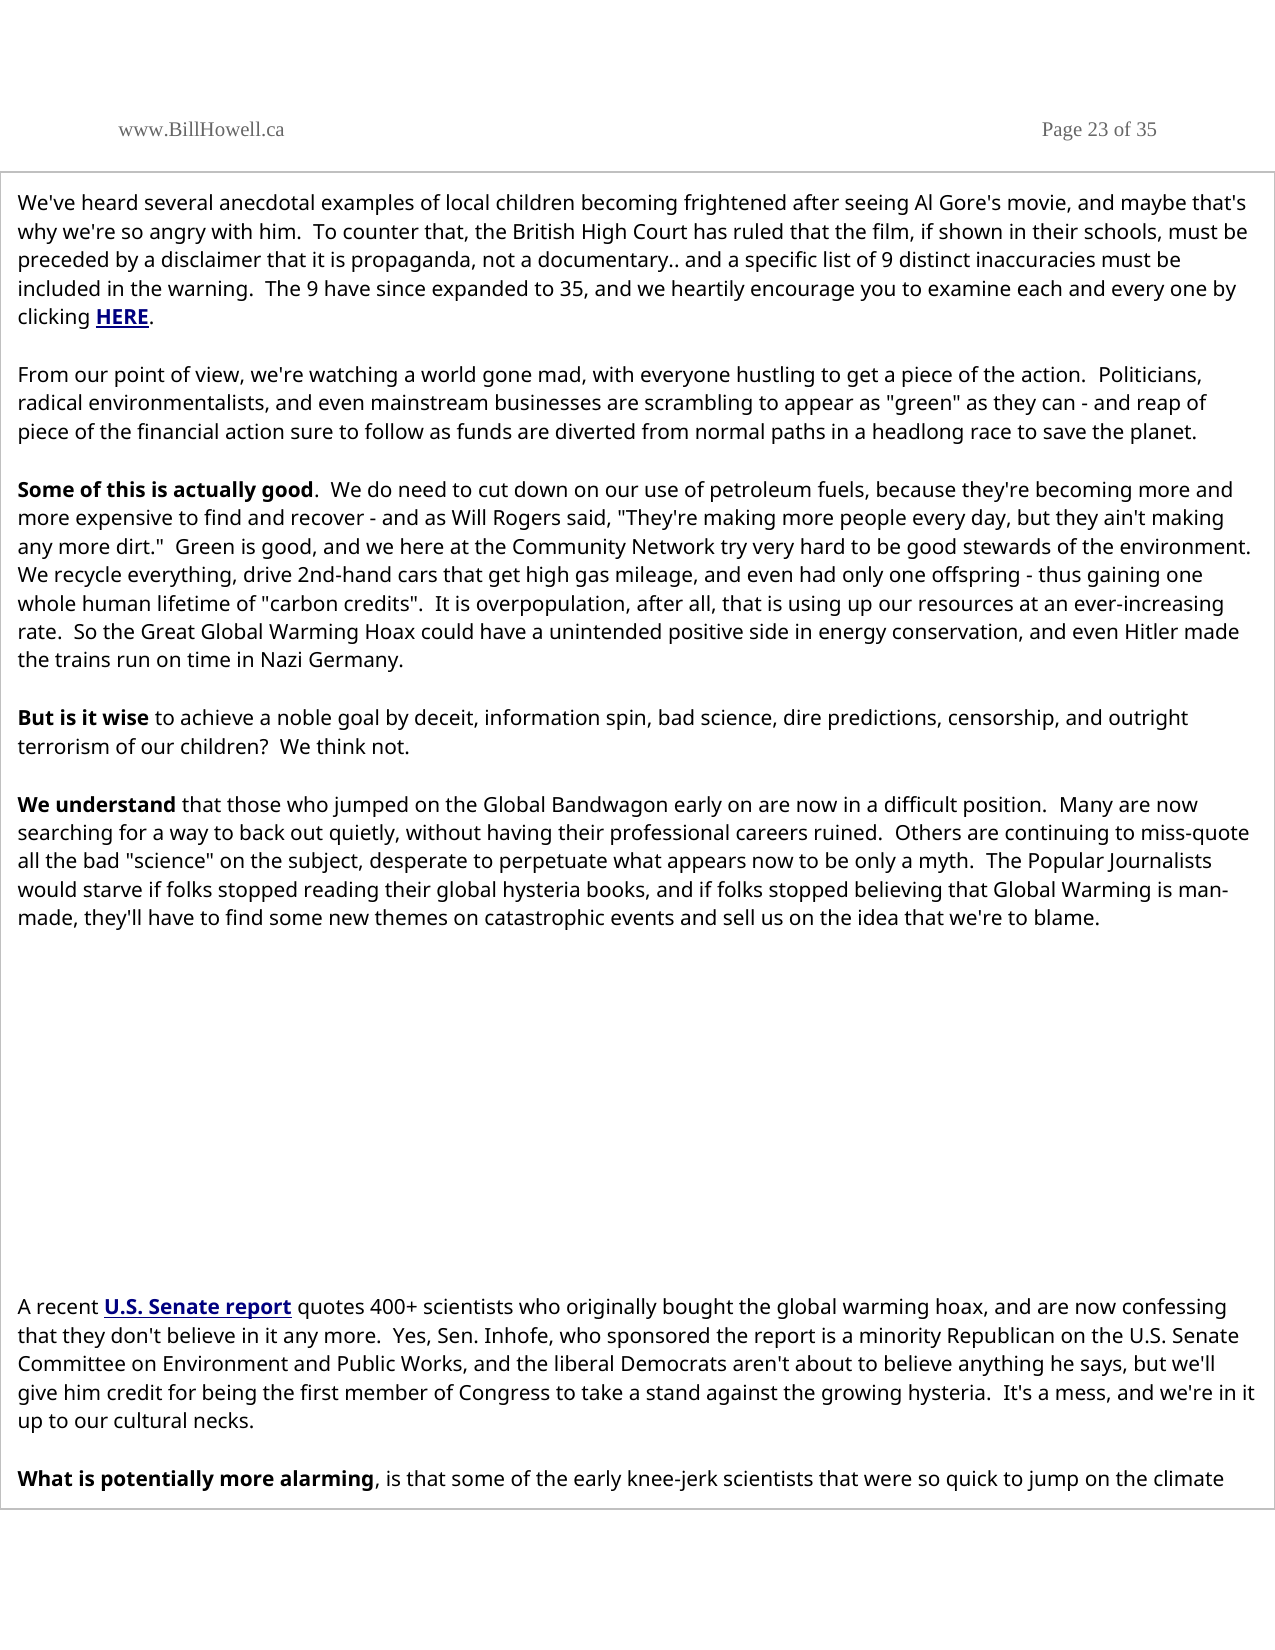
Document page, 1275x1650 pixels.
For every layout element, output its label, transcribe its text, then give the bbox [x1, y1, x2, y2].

table_cell But a new study released in Jan, 2008 by Chunzai Wang, a research oceanographer at the National Oceanic and Atmospheric Administration's Miami Lab and the University of Miami, suggests that Global warming could actually reduce the number of hurricanes that hit the United States. Wong found a link between warming waters, especially in the Indian and Pacific oceans, to increased vertical wind shear in the Atlantic Ocean near the United States And wind shear - a change in wind speed or direction - makes it hard for hurricanes to form, strengthen and stay alive. His conclusion is, "Global warming may decrease the likelihood of hurricanes making landfall in the United States," His study is published in Geophysical Research Letters. The global warming hysterians very typically use photos of perfectly normal weather phenomena to promote panic ( and presumably, donations to their cause ). Particularly popular are videos of calving glaciers, which break off and create quite a splash when they hit the water. But any 10-year-old knows that a calving glacier is a result of a growing, not receding glacier. A receding glacier, well... recedes...and calves no more. To make a very long story much shorter, the warmer oceans have indeed been selectively melting some portions of the Arctic Ice Cap, but severe storms created large waves which broke up, rather than melted a substantial portion of the edges of the polar ice. This re-freezes in the winter. And you don't have to panic: the cold winter of 2007-2008 has returned the arctic ice cap to a handsome 13,000 000 square kilometers - which may melt again in normal summer melting cycle. There's tons of research going on in this field as well. And about those "melting glaciers..." Al Gore tells us the Greenland ice cap is thinning, but he doesn't mention that a newly discovered volcanic "hot spot" may be a contributor, along with warming on the coast due to warmer waters coming up the gulf stream. In general, we found growing glaciers outpacing melting glaciers by a good margin. Nothing like cherry-picking an isolated example to create panic, Al. Old glaciers are a wonderful repository of historical information, because past samples of earth's atmosphere are locked up in them. Coral heads and Sargasso Sea sediments also leave Carbon 14 and Oxygen 18 clues to the past temperature of the earth. We all agree that the historical CO2 curves and the temperatures curves closely match each other. But when we look closely at the CO2 and temperature data found locked in ancient ice core samples, we find that increases in CO2 are actually following increases in temperature and that CO2 doesn't cause warming - warming causes CO2 to increase. Summary - Exactly what have we learned here? How do we end the panic? We've heard several anecdotal examples of local children becoming frightened after seeing Al Gore's movie, and maybe that's why we're so angry with him. To counter that, the British High Court has ruled that the film, if shown in their schools, must be preceded by a disclaimer that it is propaganda, not a documentary.. and a specific list of 9 distinct inaccuracies must be included in the warning. The 9 have since expanded to 35, and we heartily encourage you to examine each and every one by clicking HERE. From our point of view, we're watching a world gone mad, with everyone hustling to get a piece of the action. Politicians, radical environmentalists, and even mainstream businesses are scrambling to appear as "green" as they can - and reap of piece of the financial action sure to follow as funds are diverted from normal paths in a headlong race to save the planet. Some of this is actually good. We do need to cut down on our use of petroleum fuels, because they're becoming more and more expensive to find and recover - and as Will Rogers said, "They're making more people every day, but they ain't making any more dirt." Green is good, and we here at the Community Network try very hard to be good stewards of the environment. We recycle everything, drive 2nd-hand cars that get high gas mileage, and even had only one offspring - thus gaining one whole human lifetime of "carbon credits". It is overpopulation, after all, that is using up our resources at an ever-increasing rate. So the Great Global Warming Hoax could have a unintended positive side in energy conservation, and even Hitler made the trains run on time in Nazi Germany. But is it wise to achieve a noble goal by deceit, information spin, bad science, dire predictions, censorship, and outright terrorism of our children? We think not. We understand that those who jumped on the Global Bandwagon early on are now in a difficult position. Many are now searching for a way to back out quietly, without having their professional careers ruined. Others are continuing to miss-quote all the bad "science" on the subject, desperate to perpetuate what appears now to be only a myth. The Popular Journalists would starve if folks stopped reading their global hysteria books, and if folks stopped believing that Global Warming is man-made, they'll have to find some new themes on catastrophic events and sell us on the idea that we're to blame. A recent U.S. Senate report quotes 400+ scientists who originally bought the global warming hoax, and are now confessing that they don't believe in it any more. Yes, Sen. Inhofe, who sponsored the report is a minority Republican on the U.S. Senate Committee on Environment and Public Works, and the liberal Democrats aren't about to believe anything he says, but we'll give him credit for being the first member of Congress to take a stand against the growing hysteria. It's a mess, and we're in it up to our cultural necks. What is potentially more alarming, is that some of the early knee-jerk scientists that were so quick to jump on the climate panic bandwagon are now fighting desperately to save their careers by deliberately producing falsified data in a last-ditch effort to support their individual research and save their professional reputations. In our own research, we uncovered some "data" in which a CO2 curve from an ice core study was conveniently moved some 83 years down the time scale, so the desired "results" could be obtained. It's much too lengthy to discuss here, but if you'd like to delve into the subject in depth, we've posted the full paper by Prof. Zbigniew Jaworowski, Chairman of the Scientific Council of Central Laboratory for Radiological Protection in Warsaw, Poland. Powerful political forces are also hard at work, attempting to preserve what we currently perceive as to be a myth by government-enforced "education". The State of California is attempting to require the myth to be taught in all of their public schools. Given the general level of science literacy of most public school teachers, particularly in the lower grades, we wonder from where the course materials would come. We're betting Greenpeace would be more than happy to supply the "information". We're also betting that Vermont could soon follow suit. We don't call ourselves the Green Mountain State for nothing. The "debate" now seems to be settled down between two opposing political forces, commonly labeled "liberal" and "conservative", and two separate scientific "methods" of proving their points. Here they are, in a nutshell: All of the empirical evidence now favors the "conservatives", who apply the laws of physics and chemistry to known data and conclude that anthropogenic global warming can't be happening. The coup de grace on the conservative side is the fact that CO2 is lagging temperature, and thus, they say, what happens next month can't possibly be affecting what is happening today. We tend to favor this logic. The "liberals", on the other hand, have turned to computer modeling to "prove" the world is about to come to an end. Models can and in fact are being constructed which can prove anything you want. By tweaking the data, you can even make them come out with the opposite answer. "Modeling" is a perfect tool for perpetuating a scam like this, because they have absolutely no basis in factual science, yet are easy to sell to the unsuspecting public who thinks they are a part of legitimate research process. Unfortunately, there is much "model tweaking" (OK, "faking" is the better word ) being done by the Hysterians to "prove" the sky is falling. This is commonly known as Junk Science. We saw one climate model in which the temperature was held constant while the CO2 concentration was arbitrarily doubled, a brilliant erasure of the laws of physics. The ultimate "judge" at present is the press. Fortunately for the Junk Scientists, the scientifically illiterate reporters and other popular journalists are quick to grab anything that calls for change, change, change ( does that have a familiar ring to it?). Since most of the press, ranging from our local folks to the New York Times, tend to showcase the Junk Science and suppress the empirical results, the equally science illiterate public gets only one side of the story, and they, in turn, quickly organize mass demonstrations calling for change, change, change. Presumably, if you march enough protest signs around the country, the Laws of Physics will bend to your will. There's Big Bucks to be made promoting the hoax. Take a look at this clipping from a "green" directory site: Editors Note: We have an even better offer: For every 10 bucks you send us, we will hold our breath for one full minute before exhaling the CO2 into the atmosphere. This "carbon offset" will make you feel good about driving your Hummer to the next Global Warming demonstration. "Climate Science" has become the new gold mine for research funding. Any funding grant application today had better have the words "Global Warming" in it somewhere if you want to rise to the top of the pile when the money is handed out. Spending on "climate research" has skyrocketed from $175 million to $5 billion annually, and you'd better make sure your "results" support AGW, or the Leprechaun will get away and your pot of gold will vanish. "Peer Review" has generally become a laugh, as the Hoaxters now all review each other's work, and the cash register keeps ringing. A huge proportion of the "climate scientists" now at work weren't even interested in the subject a few years ago, and it's a bandwagon playing the new pop tune of "Ca-Ching, Ca-Ching". The Hoaxters now control many of the science journals, and are suppressing any honest research that exposes what John Coleman, founder of The Weather Channel, has called "the greatest scam in history". In writing this editorial, we of course automatically become "deniers", the heathens of physics who haven't converted to the new religion of global panic. It's now 100% honorable to fake your results, because keeping a paycheck is a most honorable pursuit. It's now critically important to keep the hoax afloat, for if the public ever finds out global warming is a purely natural phenomenon, the money will dry up in a heartbeat, because no government wants to waste money on something man can't possibly change. Recently, several NASA scientists have resigned in protest of the bureaucrats who run the agency supporting Junk Science in order to secure more funding for climate-related satellite systems and other "research". And scientists who speak out too loudly against the hoax have actually been fired for crossing paths with the politicians promoting Junk Science, as recently happened to University of Washington climate scientist Mark Albright, who was dismissed from his position as associate state climatologist, just weeks after exposing false claims of shrinking glaciers in the Cascade Mountains. Seems Seattle Mayor Greg Nickels claimed the Cascade glaciers were melting, and Albright, in charge of the glacier studies, said they weren't. Nickels had enough clout to get Albright bounced from his job. Our public schools seem to be highly infected with what the serious climate scientists are now calling the new "religious cult" of anthropogenic global warming hysteria. No longer are teachers inviting their students to explore climate change - now they are being instructed to "make a nice poster showing how you can stop global warming". This appears to be primarily an American phenomenon. Graduate schools in technology report their classes are mostly filled with foreign students, and U.S. Public High School students are the most science and mathematics illiterate of all developed nations. "Education" majors ( our future teachers ) have the lowest SAT scores of any college major so we are stuck in a catch 22 situation where the least qualified to teach anyone about anything are churning out mostly scientifically illiterate students who then go off to college and emerge with thousands of degrees in Art History with no job in their field waiting for them when they graduate. The battle now seems to have settled down as a war between two major information sources. The "mainstream media" who controls the printed word on paper ( such as the book above ) and the talking heads on TV are generally supporting the Junk Science. The Internet - last bastion of free speech and the only significant outlet for empirical science, is slowly gaining ground exposing the scam, but so far it's pretty much an imbalanced situation, since the Junk Scientists also know how to build web sites and blogs and are doing their best to spread the panic in that media as well. For example Richard S. Lindzen, in his paper at the 2005 Yale Center for Globalization conference clearly points to one particular pro-hoax web site calling itself "Real Climate" which tells us that it is all about "climate science from climate scientists", featuring among others, the now universally discredited work of Michael Mann and others who were too quick to become his overnight followers. The site isn't actually run by "scientists", it's actually run by Environmental Media Services, which specializes in spreading environmental junk science on behalf of numerous clients who stand to financially benefit from scare tactics through environmental fear mongering. Lindzen says, "This website appears to constitute a support center for global warming believers, wherein any criticism of global warming is given an answer that, however implausible, is then repeated by the reassured believers. A collection of stock responses for believers is also featured on Gristmill, where the Popular Journalists and mainstream media can quickly obtain a handbook for perpetuating the scam, and become instant experts on the spot. In the end, time will be the final judge. If the ice caps don't melt in our lifetimes ( or in 5 years, as Al Gore is predicting ) then future historians are going to have a rich trove of material on how the entire world went bonkers over a global temperature shift of a few tenths of a degree attributed to our "carbon footprint". If New York floods during the last game of the World Series, then the Computer Modeling has won out over the Laws of Physics and at least we'll be able to make new models which will cure cancer, end starvation, stop wars, and lower our taxes all at the same time. Most of the best research has been performed in the last 3 years, and strongly supports the notion that CO2 plays little role in global warming. You will probably not be allowed to find this out, except in places like this. The IPCC policy writers were actually instructed to ignore the most recent and likely best information in their earlier reports to the world's governments, and of course the Popular Journalists continue to quote the older, now debunked "science" that led to the panic in the first place. It has turned real nasty, and it is our strong feeling that much skullduggery is afoot. One of the hallmarks of American politics is to tell a lie often enough until it magically becomes the truth. The corruption of the UN IPCC would make another long treatise in itself, but we won't go there in this particular piece, because we don't want to scare our children into thinking that scandals in the UN were making unwitting liars out of their teachers. Remember, the UN IPCC reports are the very foundation of the Global Warming Hysterians' arguments. That's where they get the "all the world's climate scientists now agree" baloney. Scientists who disagree with the policy writers ( who are largely bureaucrats appointed by their own governments ) are ignored in the reports, a well known phenomenon. And several IPCC scientists are currently raising Cain with the IPCC policy writers to stop using their name as "agreeing" with the Junk Science IPCC reports. ( The IPCC claims that all of their member scientists and contributors approve of their phony reports, and as best we can determine at the present time, a majority probably does not). Alec Rawls probably sums up the IPCC corruption best: "What I found interesting in the IPCC report is how blatant the statistical fraud is, omitting the competing explanation from the models completely, while pretending that they are using their models to distinguish between anthropogenic and natural warming. These people are going to hang on to their power grab until the bitter end." And we might be wrong. We're pledged to good science, without any political or environmental agenda producing hasty conclusions, and this ball game is still in play. We've done an enormous amount of homework, and reached a preliminary opinion on the matter, and are intent on remaining politically independent in this regard. If we're wrong, delaying immediate action will only hasten doomsday. If we're right, then nature will take its course as it always has, and normal life will go on by adapting to climate change, rather than freaking out over a pending climate catastrophe. That's what the Scientists' letter to the U.N. was all about. What can you do to further expose this Global Hoax seemingly being spread to promote radical political and environmental issues? You could start by sending the URL of this page to your friends and other "regular" folks who have no environmental ax to grind and are only seeking some realistic appraisal of the situation. This article has now been "peer reviewed" by dozens of highly qualified scientists in fields related to climate change, and there has been no fault found in our physics, chemistry, or mathematics to date. It has already "gone viral" world-wide, and has been read in 83 foreign countries at last check. We invite Comments, but flames and rants and other childish stuff will be deleted and you won't even get the courtesy of a reply. We do welcome comment from intelligent folk who have something original to say, but please don't bombard us with cut-and-paste cherry-picking from climate hysteria sites on the internet, because trust us, we've already read all that. We admire your tenacity in reading this all the way to the end. James A. Peden, Editor Add to: | Technorati | Digg | del.icio.us | Yahoo | BlinkList | Spurl | reddit | Furl | [17, 189, 1258, 1493]
table_header We decided to publish the results of our counter-exploration on the internet - but in a somewhat uniquely different fashion. Knowing that most folks aren't geeks, and may have little understanding of science or math, we're going to attempt to teach some of the essential physics and such as we go along. Readers with little or no mathematical or scientific training may find it challenging, but if you have a general understanding of introductory college or even solid high school level chemistry or physics, you should have no problem in following this amazing tale. The brighter readers, even without a science background, should be able to follow, as well. Smart folks learn faster than most. What follows is a tale gleaned from many sources over what turned out to be an unreasonably long period of time. We'll be first examining a "worst case" scenario, using very simple math at first, in order to arrive in a ballpark that will tell us if we need to go further and pull out long strings of complicated equations, which we don't want to have to resort to because we're writing for the average layman who is not a rocket scientist. This is a valid scientific method despite its apparent simplicity, for if one can first determine that a person does not own a motorcycle, then you don't have to spend a lot of time calculating how likely he is to crash while riding it. Reducing it to the simplest of terms for the average person to understand was a daunting task. Below is an example of what "real" Climate Scientists have to deal with on a daily basis. Is it any wonder that the most popular majors in college are liberal arts? We'll try to reference most of the material, but if we miss a credit, or use a photograph someone didn't want to share with the world (OK, we wonder why the photo was on the web if that were the case) we'll quickly remove it with our apologies. And let's freely admit up front that what we offer here is a dissenting opinion, and surely we have "cherry-picked" the articles of others which are also contrary to the widely held current beliefs. A bit of this is original on our part, but most of it comes from others around the globe. We have tried to present work from what we believe to be credible, thoroughly diligent scientists actively engaged in current research. Let's get started: We're reminded of an earlier story, which happened back in 1912. This was the amazing discovery of a skull and jawbone in which was quickly named the Piltdown Man and which all the world's archaeologists immediately accepted as a hitherto unknown form of early human. It appears no one bothered to examine it closely, assuming that other scientists had thoroughly investigated and vetted it. The hoax wasn't uncovered until 1953, when it was learned that the skull was that of a modern man and the jaw that of an orangutan. Seems no one had ever bothered to take a really close look at the artifact. Well, folks, it does appear we have a new, 21st Century Piltdown Man, and this time we know his name. He's called "Anthropogenic Global Warming" It's hard to nail down exactly when the sky started falling, but certainly the work of Michael Mann provided its first global exposure. Michael Mann, a paleoclimatologist ( one who attempts to interpret the past climate through certain Paleolithic records, such as ice core samples, sea bed sediments, coral heads, and tree ring growth ), submitted a paper to Nature magazine in 1998 which, unfortunately, was not subjected to peer review before publication. In it, he offered what has now become known as the famous "hockey stick" chart, showing the earth's temperature having been relatively constant for the past thousand years before suddenly skyrocketing upward at the dawn of the 20th century. His interpretation was that man's production of CO2 in the modern age was obviously responsible for the sudden increase. It turned out to be one of the biggest scientific blunders of all time. Look carefully at the chart above, which is the famous "hockey stick" chart. Note the horizontal scale is in years, stretching from the year 1000 to the near present time. The vertical scale is in degrees Centigrade, and note carefully that it is graded in increments of 1/10 of a degree. That means the wiggly blue section in the middle is actually only varying up and down by about a half of a degree. The baseline, as noted, is set at the average of the recorded temperatures from 1961 to 1990. Also note that only the red portion represents actual measured temperatures - the rest is based on the assumption that one can interpret past temperatures from examining ancient tree rings or ice core samples from centuries-old ice locked in glaciers. This is, at best, a marriage of apples and oranges - the handle being somewhat of an educated guess, and the blade being based on actual measurements using thermometric recording devices. Sort of like pairing the skull of a human with the jawbone of an orangutan. And finally, note that the chart is for the northern hemisphere only. This chart, unfortunately, became the foundation for the first report of the United Nations International Panel on Climate Change ( IPCC ), which in turn provided the summary information and recommendations to the world's governments. The Anthropogenic Global Warming panic was off to a rocketing start. However, some folks noticed a couple of significant and fairly well accepted climatological history facts to be conspicuously missing. The first was the well-documented "Medieval Warm Period" where temperatures, at least in Europe as mentioned in our introduction, were significantly higher. The second was the "Little Ice Age", a period in which the temperatures dropped so low the Thames River in London froze over. How could this be an accurate record of the last millennium? Let's pause and mention that the data above is not "raw" data. Dr. Mann actually used about 70-80 data sets, and in each set he applied a mathematical analysis known as a principle component analysis ( PCA ) which seeks to extract principal, or significant component information from a widely varying set of raw data. Along comes Steve McIntyre, a Canadian analyst, who spends two years of his own personal time reverse-engineering Dr. Mann's PCA program. McIntyre subjects Mann's PCA program to a "Monte Carlo" analysis - which inserts random data sets into the function - and discovered that no matter what data he fed it, the result was always the same. The arm of the "hockey stick" ( paleo-record ) always came out straight. In Dr. Mann's case, the rising temperature of the Medieval Warm Period and the expected trough of the Little Ice Age had been completely erased. The hockey stick was broken. Fini. Kaput. We may never know whether Mann's work was deliberately contrived to fit some personal environmental agenda, or just a colossal mathematical blunder. McIntyre submitted his work to Nature Magazine - since they were responsible for publishing Mann's flawed research without peer review in the first place, but they reportedly rejected it, saying it was "too long". He then shortened it to 500 words, and re-submitted it, but again it was rejected, this time saying it was "too mathematical" or words to that effect. Heaven forbid any publication calling itself an "International Weekly Journal of Science" from actually publishing any science that hinged on mathematics. Let's all push a yard stick into the snow, measure the snow depth, call ourselves "climate scientists", and get published in Nature. In the end, McIntyre turned to the internet and its true freedom of the press, and today he is known to every serious climate scientist on the planet as the man who broke the hockey stick. The National Academy of Sciences has found Mann's graph to have “a validation skill not significantly different from zero” – i.e., the graph was useless. Note the corrected version, below, in which neither today's temperatures nor the rate of warming are particularly unusual compared to the historical record. Thus, even the "global warming" of the 20th century was not even remotely a cause for the slightest alarm. It was all "much to do about nothing". Into the Laboratory, it's time to go to work. Next, let's take a look CO2 from an Atmospheric Physicist's view - straightforward physics that we hope most of you will be able to follow: What we commonly call "light" is actually electromagnetic radiation, physically no different from radio waves, except of different frequencies and wavelengths. The part we can see is called the visible spectrum. Beyond what we can see in the higher frequencies ( and shorter wavelengths, since they are reciprocal functions ) lies the ultraviolet spectrum. UV light is very penetrating, which is why one could get sunburned on an overcast day. Beyond even that are X-rays, which can penetrate much deeper. On the opposite end of the visible spectrum lies infra-red... which you can't see, but you can easily feel, as anyone who has warmed his hands near a hot stove can testify. It is the infrared portion we commonly refer to as "heat" radiation. And beyond that are the radio and television wavelengths we all know and love. The sun is very "bright", and its frequency spectrum is generally too short to produce much infrared coming down through the atmosphere. Radiation from the sun penetrates the atmosphere, strikes the earth, and some of it is absorbed and some is reflected. The different bandwidths (colors) of reflected light depend on the material struck, so something green-colored is reflecting the green portion of the visible spectrum and absorbing the rest. This heats up the earth, and that's the first part of the story. All heated bodies emit radiation in the infrared range. This is called "black body" radiation, because a perfectly black body reflects no visible light but still emits radiation in a specified band of wavelengths. Infrared radiation is of a much longer wavelength, and can be much easier absorbed by certain components in the atmosphere, causing them to also "heat up". The warm air around us is being kept warm partially from black body radiation coming from the earth itself. Another method of warming is by conduction - air coming in contact with the heated soil, rocks, trees, buildings, etc. and being directly warmed by that contact. This may be a bigger factor than we think, but we're not going to attempt to try to determine just how much that might be. We'd have to know the total surface area of every object - down to the smallest blade of grass - there is on our planet. We also need to remind ourselves that there is actually no physical quantity known as "cold". There is only "heat" and "lack of heat". Next, lets talk about a scientific process called Atomic Absorption Spectrometry. It is a method by which we can measure precisely which wavelengths of radiation a particular gas is capable of absorbing. In our highly simplified drawing above, a radiation source is beamed through a glass container containing a gas sample. As the radiation passes through, a portion of it is absorbed at particular narrow bandwidths (often more than one ) so the end result are some "missing" sections of the whole spectrum coming from the source, which show up as dark lines. They're missing because they were absorbed by the sample in the chamber. They are called absorption lines, or absorption spectra, and when analyzed by a knowledgeable person, can tell one what the gas or gas mixture is in the sample chamber based on a catalog of known spectra. It's a wonderful tool for analyzing unknown gas samples. Let's look at a real result, below - the absorption spectrum for pure carbon dioxide plus an amount of water vapor equal to that in our current atmosphere as the sample and infrared radiation from a black body spectrum as the source. This is part of the so-called "greenhouse effect" As we can see above, carbon dioxide absorbs infrared radiation (IR) in only three narrow bands of frequencies, which correspond to wavelengths of 2.7, 4.3 and 15 micrometers (µm), respectively. The percentage absorption of all three lines combined can be very generously estimated at about 8% of the whole IR spectrum, which means that 92% of the "heat" passes right through without being absorbed by CO2. In reality, the two smaller peaks don't account for much, since they lie in an energy range that is much smaller than the where the 15 micron peak sits - so 4% or 5% might be closer to reality. If the entire atmosphere were composed of nothing but CO2, i.e., was pure CO2 and nothing else, it would still only be able to absorb no more than 8% of the heat radiating from the earth. To give you a feeling for how little CO2 there actually is in the atmosphere, let's note that atoms and molecules are very tiny things, and the distances between them are therefore also very small. Physicists like to use a unit of measure called an Angstrom, which is 0.1 of a nano-meter, or a 0.1 billionth of a meter, (i.e. 10-10 of a meter or 10-7 of a mm). A molecule like CO2 has a size of around two Angstroms (2 x 10-7 mm). The density of the gas is 10 to the 24th power number of molecules occupying a space of about 22 liters (i.e. 4.55 x 1022 molecules per liter) at a pressure of 760mm of mercury and 273 degrees Kelvin (i.e. 32 degrees Fahrenheit or zero degrees Celsius) – called the "standard temperature and pressure". You can almost think of all this as just the normal temperature and pressure around you right now. A simple calculation shows that in a 3-dimensional tetrahedron array, as shown in the diagram below (for the closest possible packing with an equal distance between molecules), the spacing between molecules is approximately 28 Angstroms. For equidistant packing, a tetrahedron arrangement is required To fit 4.55 x 1022 molecules equispaced in a 100-mm cube (i.e. one liter) they have to be 28 Angstroms apart. Since at 2 x 10-7 mm diameter, CO2 is a very tiny molecule, let's magnify the picture by a factor of 10 million, so that we can imagine a CO2 molecule as a 20 mm diameter marble floating in the air. However, CO2 makes up only 380 of each million molecules of air – the rest are a mixture of all the other atmospheric gases and water vapor – i.e. only one in every 2632 molecules is a CO2 molecule. Let’s imagine that all the other molecules are colored blue, and CO2 molecules are colored red. All the marbles making up our model atmosphere are equispaced at 280 mm apart. When mixed evenly into our model atmosphere (which is what the wind does) a bit more simple math shows that our red marbles are equispaced at 3900 mm (i.e. 3.9 meters) apart. In the real atmosphere, at a height of approx. 5500 meters, pressure is halved from what it is at sea level. A bit more simple math shows that at a height of 5500 meters (55 million kilometers in our model – that’s 143 times the distance from earth to the moon!), our 20 mm diameter CO2 marbles are equispaced at 4.9 meters apart. Now you know why CO2 is called a “trace” gas. This whole picture we have drawn ( with Peter Morgan's help ) illustrates both how little CO2 there is in the atmosphere, and how relatively little of the radiation it is capable of absorbing and "heating" the atmosphere. We know that most of the other IR radiation bands slips through and doesn't get to do any heating at all. (We've all seen the nice IR photographs taken from the space station.) But some scientists such as Dr. Heinz Hug who specialize in study of this stuff claims that all of the heat in these particular spectra are indeed absorbed in a relatively short distance, so adding more CO2 to the atmosphere can't affect anything at any rate. Other scientists, such as Dr. Roy W. Spencer at NASA - and one of the leading experts in the field of climate science - doesn't completely agree We've decided to be exceptionally generous to all concerned in the debate and look at the worst-case scenario, where we'll say that all of the available heat in the CO2 absorption spectrum is actually captured. We know that man is responsible for about 3 % of it, so with the simplest of math, we have .03 x .08 = .0024. And remember that 8% figure was actually larger than reality, since the two side peaks don't have much energy to capture. Man-made CO2 doesn't appear physically capable of absorbing much more than two-thousandths of the radiated heat (IR) passing upward through the atmosphere. And, if all of the available heat in that spectrum is indeed being captured by the current CO2 levels before leaving the atmosphere, then adding more CO2 to the atmosphere won't matter a bit. In short, the laws of physics don't seem to allow CO2 it's currently assumed place as a significant "greenhouse gas" based on present concentrations. The other "greenhouse gases" such as methane, nitrous oxide, tetrafluoromethane, hexafluoroethane, sulfur hexafluoride, trifluoromethane, 1,1,1,2-tetrafluoroethane, and 1,1-difluoroethane exist only in extraordinarily smaller amounts and aren't even up for serious discussion by any segment of the scientific community. And, since the other components of the atmosphere (oxygen, nitrogen, and water vapor) aren't materially affected by human activity, the "greenhouse effect" is essentially a totally natural phenomenon, unaffected by human activity. We could repeat the spectral analysis and calculations for Oxygen, or O2 ( The percentage of oxygen in the atmosphere remains exactly the same at all heights up to about 85 km, and is about 20.9% by volume ) and Nitrogen (N2) which is the whopper at 78.1% - but we won't. We'll leave that as your homework problem now that you know how to do it. Just look up the atomic absorption spectra for both, and do the math. You'll discover that Oxygen and Nitrogen aren't even "greenhouse gases", so that leaves the principal greenhouse gas... you guessed it.... Water Vapor. Curiously enough, the UN IPCC reports don't even mention water vapor, since it is technically not a "gas" in the atmosphere. Dr. Roy W. Spencer has one of the best comments we've read on this subject: We can safely ballpark water vapor as being responsible for more than 95% of all the greenhouse effect, with oxygen and nitrogen playing no role and carbon dioxide being relatively insignificant... particularly the even smaller human-produced part. Side note: Both Oxygen and Nitrogen don't like to live alone. They prefer to find another and stick together into a diatomic ( 2 atom ) molecule. Thus the molecular weight of atmospheric oxygen or nitrogen is approximately twice that of one of them alone. We say "approximately", because it takes energy to bind them together, and mass and energy are equivalent stuff, as our good friend Dr. Einstein explained with his famous equation E=MC2. Now, you can sit back and give yourself a pat on the back, because you now know more pure physics of the atmosphere than a lot of so-called "climate scientists", and likely know more than almost all of the non-scientist Popular Journalists and other writers churning out panic-stricken books and newspaper articles on the subject. And for sure, you now know a lot more than Al Gore. One would think this would be the end of the discussion, that the laws of physics show us that CO2 isn't even a significant "greenhouse gas" and certainly the human contribution is insignificant. We both now know that CO2 can't possibly be the evil byproduct all the ballyhoo has been claiming, and in fact, our biologist friends tell us if we could increase the CO2 content a little more, the planet would be much the richer... because plants love it, grow much larger with more of it, and we all like to eat. CO2 is a non-toxic, non-polluting, earth-friendly component that really is critical to our survival. Maybe that's why we laughed so hard when the Popular Journalist in the Addison Independent insisted that 340, rather than 380 parts per million CO2 was a "target" we should all shoot for. While you're pulling rabbits out of a hat, could you please bring me a Pepsi? OK, if you still are compelled to worry about something, think about this: The amount of oxygen in our atmosphere is slowly diminishing. A very long time ago, it was as much as 35% of the atmosphere, and has been shrinking ever since. We always wondered why those plant-eating eating dinosaurs had such long necks, and now we know - they had to reach up for dinner into the really tall trees that once dotted our oxygen-rich planet. But let's not worry about that just now, for this current story is far from over. If you've read this far, you're likely more curious than most, and probably more intelligent than average. And you probably want to know exactly what is causing the warming and cooling periods on the planet which have been going on for millennia. Inquiring minds want to know this stuff. Let's break for a minute, and point out that "Climate Science" is a catch-all term, like "Sports". The fellow who takes a daily temperature reading or measures the snow depth with a stick could call himself a "Climate Scientist" as much as the person tending the boiler in the basement could call himself a "Stationary Engineer". Earth's climate is an enormously complex subject, spanning not only the "pure" sciences like physics and chemistry, but many of the "natural sciences", such as oceanography, meteorology, volcanology, paleontology, archeology, solar science, and many others. All scientists aren't of the same quality, intellect, or natural talent for the trade. Sloppy scientists are as common as bad mechanics. At the top of the pecking order of knowledge needs sit the fundamental laws of physics - for no matter what others may determine, the final results must obey the fundamental, established principles which determine the nature of all elemental matter. Unfortunately, many "environmental scientists" actually study very little physics, chemistry or biology in depth. And many of the "lower" sciences involve little mathematics beyond introductory calculus. Before the greater body of scientists out there start beating on us, we'll admit that very few physicists had a time slot to study organic chemistry and beyond in college - and the truth of the matter is, there aren't enough semester hours available for everyone to be cross-trained in other disciplines to any competent depth. This makes becoming a highly skilled "Climate Scientist" very challenging, for this extremely complex field requires a very large tool kit. Thus, we trust others to deliver meaningful results from their specific disciplines. If a geologist tells us a particular rock is from the Devonian Period, we have little choice but to believe him. So in what follows, we're going to have to trust we have chosen good, solid scientists from other disciplines as our guide. In reading "scientific articles" one must also be very alert to use of the word "if". This is the killer word - the Colt .45 of sloppy or even deliberately misleading science. "If" the sea level rises 40 feet, then certainly most of Manhattan will be flooded. "If" the moon falls on Kansas, then certainly wheat prices are going to soar out of site. Within a sentence or two, "if" morphs into "when" and soon everyone is convinced that the moon is absolutely going to fall on Kansas, it's just a matter of time, we're all doomed... unless we take immediate action to stop it. But neither of these are very likely to happen, as we shall soon see. After the hockey stick was accepted virtually overnight without close examination ( like the Piltdown Man ), along comes Al Gore, a long-time "environmentalist", ( who made near-failing grades in science and math in college ) who decides to make a movie out of it. The hockey stick goes up on the big screen, and Gore boards a mechanical lift with cameras grinding, pointer in hand as he rises in unison with the blade of the stick which starts growing upward toward the ceiling. No longer are we talking about tenths of a degree, the temperature is rising like a puff pastry, and headed toward the attic. It all began with the word "if". If the hockey stick tip continues to rise (lift starts going upward, the audience holds its breath ) then... and along comes computer animations of New York flooding, Florida underwater, and poor little Polar Bears struggling to board the last piece of ice floating in the open Arctic Sea. (sigh...) It ends with Hurricane Katrina and Boston almost losing the pennant. It is Hollywood at its finest, and the Deacons of La La Land give it an Oscar. Even the Nobel Committee is impressed, gives it two thumbs-up and a Nobel Prize to Gore and the other members of the IPCC for the many lives that will be saved in the future because of this brilliant early warning. And, there's still time for we miserable humans to "save" the planet by buying "carbon offsets" accomplished best by investing in Al Gore's British company which buys stock in other companies that will benefit from a world-wide global warming hysteria (keeping a healthy cut) and making, perhaps, Al Gore the richest former Vice President in history. That will buy a lot of SUV's, jets, and large mansions with mega-electric bills. Everyone wins except the taxpayer and businessman, who are soon to pay a very heavy price. So what's really causing the endless cycles of warming and cooling, if it isn't a constantly changing "Greenhouse Effect" - with man to blame? Man wasn't producing much CO2 in the past million years, so he hasn't simply been turning the greenhouse up and down at will. Just look up - one of the most likely culprits is our old friend, the Sun. Canadian climatologist Tim Patterson says the sun drives the earth's climate changes—and Earth's current global warming is a direct result of a long, moderate 1,500-year cycle in the sun's irradiance. Patterson says he learned of the 1,500-year climate cycle while studying cycles in fish numbers on Canada's West Coast. Since the Canadian West had no long-term written fishery records, Patterson's research team drilled sediment cores in the deep local fjords to get 5,000-year climate profiles from the mud. The mud showed the past climate conditions: Warm summers left layers thick with one-celled fossils and fish scales. Cold, wet periods showed dark sediments, mostly dirt washed from the surrounding land. Patterson's fishing profiles clearly revealed the sun's 87 and 210-year solar cycles—and the longer, 1500-year Dansgaard-Oeschger cycles found since the 1980s in ice cores, tree rings, and fossil pollen. "Even though the sun is brighter now than at any time in the past 8,000 years, the increase in direct solar input is not calculated to be sufficient to cause the past century's modest warming on its own. There had to be an amplifier of some sort for the sun to be a primary driver of climate changes. Indeed, that is precisely what has been discovered," says Patterson. "In a series of groundbreaking scientific papers starting in 2000, Vizer, Shaviv, Carslaw and most recently Svensmark et al., have collectively demonstrated that as the output of the sun varies ... varying amounts of galactic cosmic rays from deep space are able to enter our solar system... These cosmic rays enhance cloud formation, which, overall, has a cooling effect on the planet." "When the sun is less bright, more cosmic rays are able to get through to Earth's atmosphere, more clouds form and the planet cools... This is precisely what happened from the middle of the 17th century into the early 18th century, when the solar energy input to our atmosphere ... was at a minimum and the planet was stuck in the Little Ice Age." The Canadian expert concludes, "CO2 variations show little correlation with our planet's climate on long, medium and even short time scales. Instead, Earth's sea surface temperatures show a massive 95 percent lagged correlation with the sunspot index." We'll talk about what a "correlation" means in a couple of minutes. So what does this all mean? It means, in the simplest of terms, that it is the Sun which is warming the oceans, not an increased "Greenhouse Effect" caused by human activity. And, it might appear that Mother Earth is not the only one suffering from the Sun's effect. Data from NASA’s Mars Global Surveyor and Odyssey mission in 2005 disclosed that the carbon dioxide "ice caps” near Mars’ south pole had been shrinking for three consecutive summers. Mmmm... We could go on for endless pages on solar science and the sun's relationship to global warming, but we're not going to do that. One of the best summary articles we've found in simple layman terms is by Kevin Roeten, and you can read more on that by clicking HERE. The current warming Solar Cycle is just about over. The global temperatures have been nominally flat for the past 8 years. If the Solar Scientists are correct, we about to head into a cooling cycle... which is not good news. Let's get back to our own science project. The above chart shows two things we immediately recognize as very similar. In fact they seem to match each other very well. We would say they have a strong correlation, and with a little mathematics, we could compare each one point-by-point on the graph and come up with a number that would tell us just how well they match each other, called a correlation coefficient. In fact, a glance at the above suggests a perfect, 100% correlation, because in fact one is an exact copy of the other. We know this because we made the chart. Now suppose the blue one represents changing CO2 levels in the atmosphere and the red one represents changing global temperatures over the same time frame. The above is a gross exaggeration, of course, but we wanted to make sure no one doubted there is a strong correlation between the two. Is there any doubt that CO2 is causing the global temperature to change? Any doubt at all? None? Zero doubt, right? Wrong In fact, the blue line is exactly one pixel on your screen ahead of the red line. We know that because we made the chart. You couldn't tell that one was exactly like the other and actually leading it by one pixel without dragging out a powerful magnifying device and doing some very careful measurements and some pretty lengthy mathematics. This was the fundamental mistake that Mann, Al Gore, the Oscar boys, the Nobel Committee, the IPCC, and just about everyone else on the planet made at the beginning. They immediately assumed, noticing that CO2 levels and global temperatures had a pretty good correlation, that CO2 was the culprit, and was causing global temperatures to rise. In fact, it appears it was just the opposite: rising global temperatures caused increased CO2 level in the atmosphere. So where did the increasing CO2 come from? You can't make CO2 out of Oxygen and Nitrogen... surely you're pulling my leg! Let's do a little simple Chemistry, and figure out the molecular mass of the different atmospheric constituents. For this we go to the Periodic Table of the Elements, and find the atomic mass of Nitrogen, Carbon, Hydrogen, and Oxygen. Let's forget about Argon, which is about 0.9% of the atmosphere, because it's supposed to be CO2 that's the evil stuff. To the nearest round number, Carbon = 12, Nitrogen = 14, Oxygen = 16, and lowly Hydrogen = 1. That's based on the number of protons and neutrons in the nucleus of the atom. The Periodic Table will give a slightly different number, because of that binding energy ( which is a mass equivalent ) we talked about earlier. So, what's the approximate molecular mass of the different gasses? That's simple addition: Remember, we're rounding off to the nearest whole number, and amu means Atomic Mass Units. Do you see something significant? Think like a scientist. Yes, CO2 is by far the heaviest of the major constituents, and the law of gravity applies to it as well. It sinks to the ground.. in fact, into the ground, and into the oceans, as well, because CO2 is very water-soluble and that's what puts the fizz in Ginger Ale. This doesn't happen overnight. In fact, the winds and convection currents and such keep the air stirred up constantly, so it may take 100-150 years for the CO2 you are exhaling right now to make it back into mother earth, where most of it is currently locked up. Funny, any 1st Grader would have told us that if we had asked them "What makes the earth warm, Susie?" Nobody ever said science had to be "hard". You can demonstrate this with a simple kitchen experiment. Pour a glass of ginger ale, sit it on the table, and see how long it takes to go "flat" at room temperature. Now pour an equal glass into a pan and put it on the stove on low heat, then time how long it takes to go flat. That's your homework experiment - to demonstrate that extra heat really releases CO2 a lot faster :-)> Our satellites are pretty good at measuring overall ocean temperatures from afar, and CO2 measurements are being taken daily around the globe. The best results we have been able to turn up so far is that measurable CO2 increases appear about 9 months after an upswing in ocean temperatures. The data is messed up a bit every time a volcano decides to blow its top, because that's the mother of CO2 producers, bar none. And a buffalo emits about the same amount of methane (CH4) as driving your automobile about 8,000 miles - which can combine with O2 in a highly exothermic reaction ( gives off heat ) to produce CO2 and H2O as end products. One question that has been nagging us here at the Middlebury Community Network Science Center (our desk) is, "how in heck does one measure the "global temperature" in the first place"? If we asked you what your skin temperature is right now, you'd likely answer, "Where?" The temperature on your nose is likely far different from the bottom of your feet or other places you might measure. With the greater portion of the earth covered by water, and no floating temperature recording buoys every mile or so, how can we get an "average"? Well, satellites can measure ocean temperatures ( we'll talk more about that later ) but here in the U.S., for example there are only 1221 U.S. Historical Climatology Network (USHCN) stations, and our math shows that to be about one every 3,400 square miles. And from that data, one can cherry-pick (as some have done ) to obtain any result he wants. For example, here are four records we cherry-picked from the whole dataset - note the temperatures are in Fahrenheit, not Centigrade: What's that straight line running through the annual average temperature readings? The linear regression line obtained from the statistical output is the "best-fitting" straight line that can be drawn through the data. It is designated by the equation Y = b1X + b0, where X represents the year, Y represents the predicted temperature anomaly, b1 is the slope of the line and b0 is the Y intercept of the line. Now you know. While Al Gore's Oscar and Nobel Prize winning film, An Inconvenient Truth, has serious students of climate change laughing their heads off, the British didn't think it was very funny. The British High Court has ruled that it cannot be shown to students without first having a disclaimer that it is "propaganda", instead of a "documentary". Those Brits just don't seem to have a sense of humor... or maybe they just think scaring little kids isn't an honorable pastime. Nevertheless, the film makes a good outline for further discussion. Let's start with those poor little Polar Bears, taking their swim in the vast, empty Arctic ocean, just before they drown. Carole "CJ" Williams probably sums it up best, so we'll just quote her below.. [1, 173, 1274, 1508]
